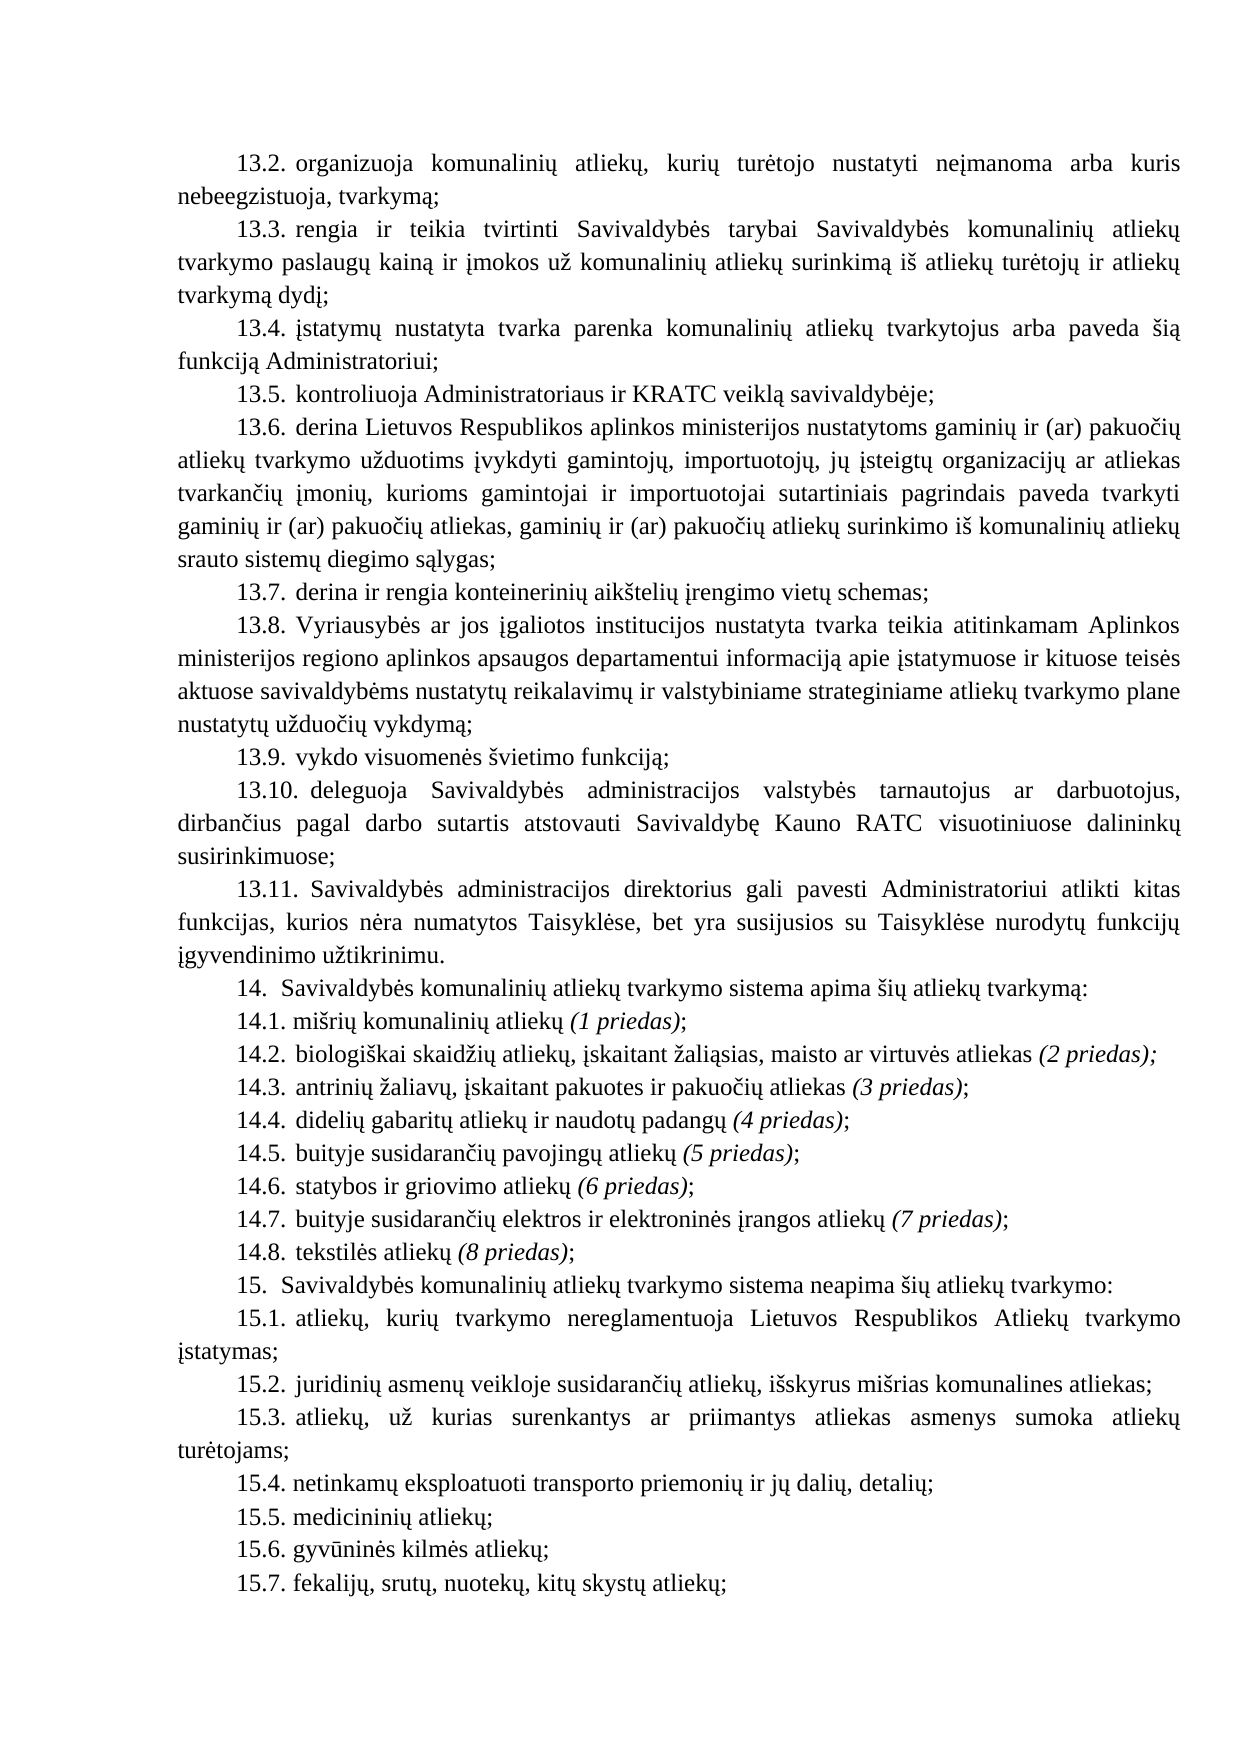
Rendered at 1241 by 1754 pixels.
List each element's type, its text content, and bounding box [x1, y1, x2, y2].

text 15.2. juridinių asmenų veikloje susidarančių atliekų, išskyrus mišrias komunalines atliekas; [177, 1369, 1181, 1398]
text 13.9. vykdo visuomenės švietimo funkciją; [177, 742, 1181, 771]
text 15.4. netinkamų eksploatuoti transporto priemonių ir jų dalių, detalių; [236, 1468, 1181, 1497]
text 15.1. atliekų, kurių tvarkymo nereglamentuoja Lietuvos Respublikos Atliekų tvarkymo įstatymas; [177, 1303, 1181, 1365]
text 13.4. įstatymų nustatyta tvarka parenka komunalinių atliekų tvarkytojus arba paveda šią funkciją Administratoriui; [177, 313, 1181, 374]
text 14.1. mišrių komunalinių atliekų (1 priedas); [236, 1006, 1181, 1035]
text 13.11. Savivaldybės administracijos direktorius gali pavesti Administratoriui atlikti kitas funkcijas, kurios nėra numatytos Taisyklėse, bet yra susijusios su Taisyklėse nurodytų funkcijų įgyvendinimo užtikrinimu. [177, 874, 1181, 969]
text 14.8. tekstilės atliekų (8 priedas); [177, 1237, 1181, 1266]
text 14.5. buityje susidarančių pavojingų atliekų (5 priedas); [177, 1138, 1181, 1167]
text 13.10. deleguoja Savivaldybės administracijos valstybės tarnautojus ar darbuotojus, dirbančius pagal darbo sutartis atstovauti Savivaldybę Kauno RATC visuotiniuose dalininkų susirinkimuose; [177, 775, 1181, 870]
text 15.3. atliekų, už kurias surenkantys ar priimantys atliekas asmenys sumoka atliekų turėtojams; [177, 1402, 1181, 1464]
text 15.7. fekalijų, srutų, nuotekų, kitų skystų atliekų; [236, 1568, 1181, 1596]
text 14.6. statybos ir griovimo atliekų (6 priedas); [177, 1171, 1181, 1200]
text 13.5. kontroliuoja Administratoriaus ir KRATC veiklą savivaldybėje; [177, 379, 1181, 408]
text 15.6. gyvūninės kilmės atliekų; [236, 1534, 1181, 1563]
text 14.4. didelių gabaritų atliekų ir naudotų padangų (4 priedas); [177, 1105, 1181, 1134]
text 14.7. buityje susidarančių elektros ir elektroninės įrangos atliekų (7 priedas); [177, 1204, 1181, 1233]
text 14. Savivaldybės komunalinių atliekų tvarkymo sistema apima šių atliekų tvarkymą: [177, 973, 1181, 1002]
text 13.3. rengia ir teikia tvirtinti Savivaldybės tarybai Savivaldybės komunalinių atliekų tvarkymo paslaugų kainą ir įmokos už komunalinių atliekų surinkimą iš atliekų turėtojų ir atliekų tvarkymą dydį; [177, 214, 1181, 308]
text 14.3. antrinių žaliavų, įskaitant pakuotes ir pakuočių atliekas (3 priedas); [177, 1072, 1181, 1101]
text 13.8. Vyriausybės ar jos įgaliotos institucijos nustatyta tvarka teikia atitinkamam Aplinkos ministerijos regiono aplinkos apsaugos departamentui informaciją apie įstatymuose ir kituose teisės aktuose savivaldybėms nustatytų reikalavimų ir valstybiniame strateginiame atliekų tvarkymo plane nustatytų užduočių vykdymą; [177, 610, 1181, 738]
text 14.2. biologiškai skaidžių atliekų, įskaitant žaliąsias, maisto ar virtuvės atliekas (2 priedas); [177, 1039, 1181, 1068]
text 13.2. organizuoja komunalinių atliekų, kurių turėtojo nustatyti neįmanoma arba kuris nebeegzistuoja, tvarkymą; [177, 148, 1181, 209]
text 15. Savivaldybės komunalinių atliekų tvarkymo sistema neapima šių atliekų tvarkymo: [177, 1270, 1181, 1299]
text 15.5. medicininių atliekų; [236, 1502, 1181, 1530]
text 13.7. derina ir rengia konteinerinių aikštelių įrengimo vietų schemas; [177, 577, 1181, 606]
text 13.6. derina Lietuvos Respublikos aplinkos ministerijos nustatytoms gaminių ir (ar) pakuočių atliekų tvarkymo užduotims įvykdyti gamintojų, importuotojų, jų įsteigtų organizacijų ar atliekas tvarkančių įmonių, kurioms gamintojai ir importuotojai sutartiniais pagrindais paveda tvarkyti gaminių ir (ar) pakuočių atliekas, gaminių ir (ar) pakuočių atliekų surinkimo iš komunalinių atliekų srauto sistemų diegimo sąlygas; [177, 412, 1181, 573]
